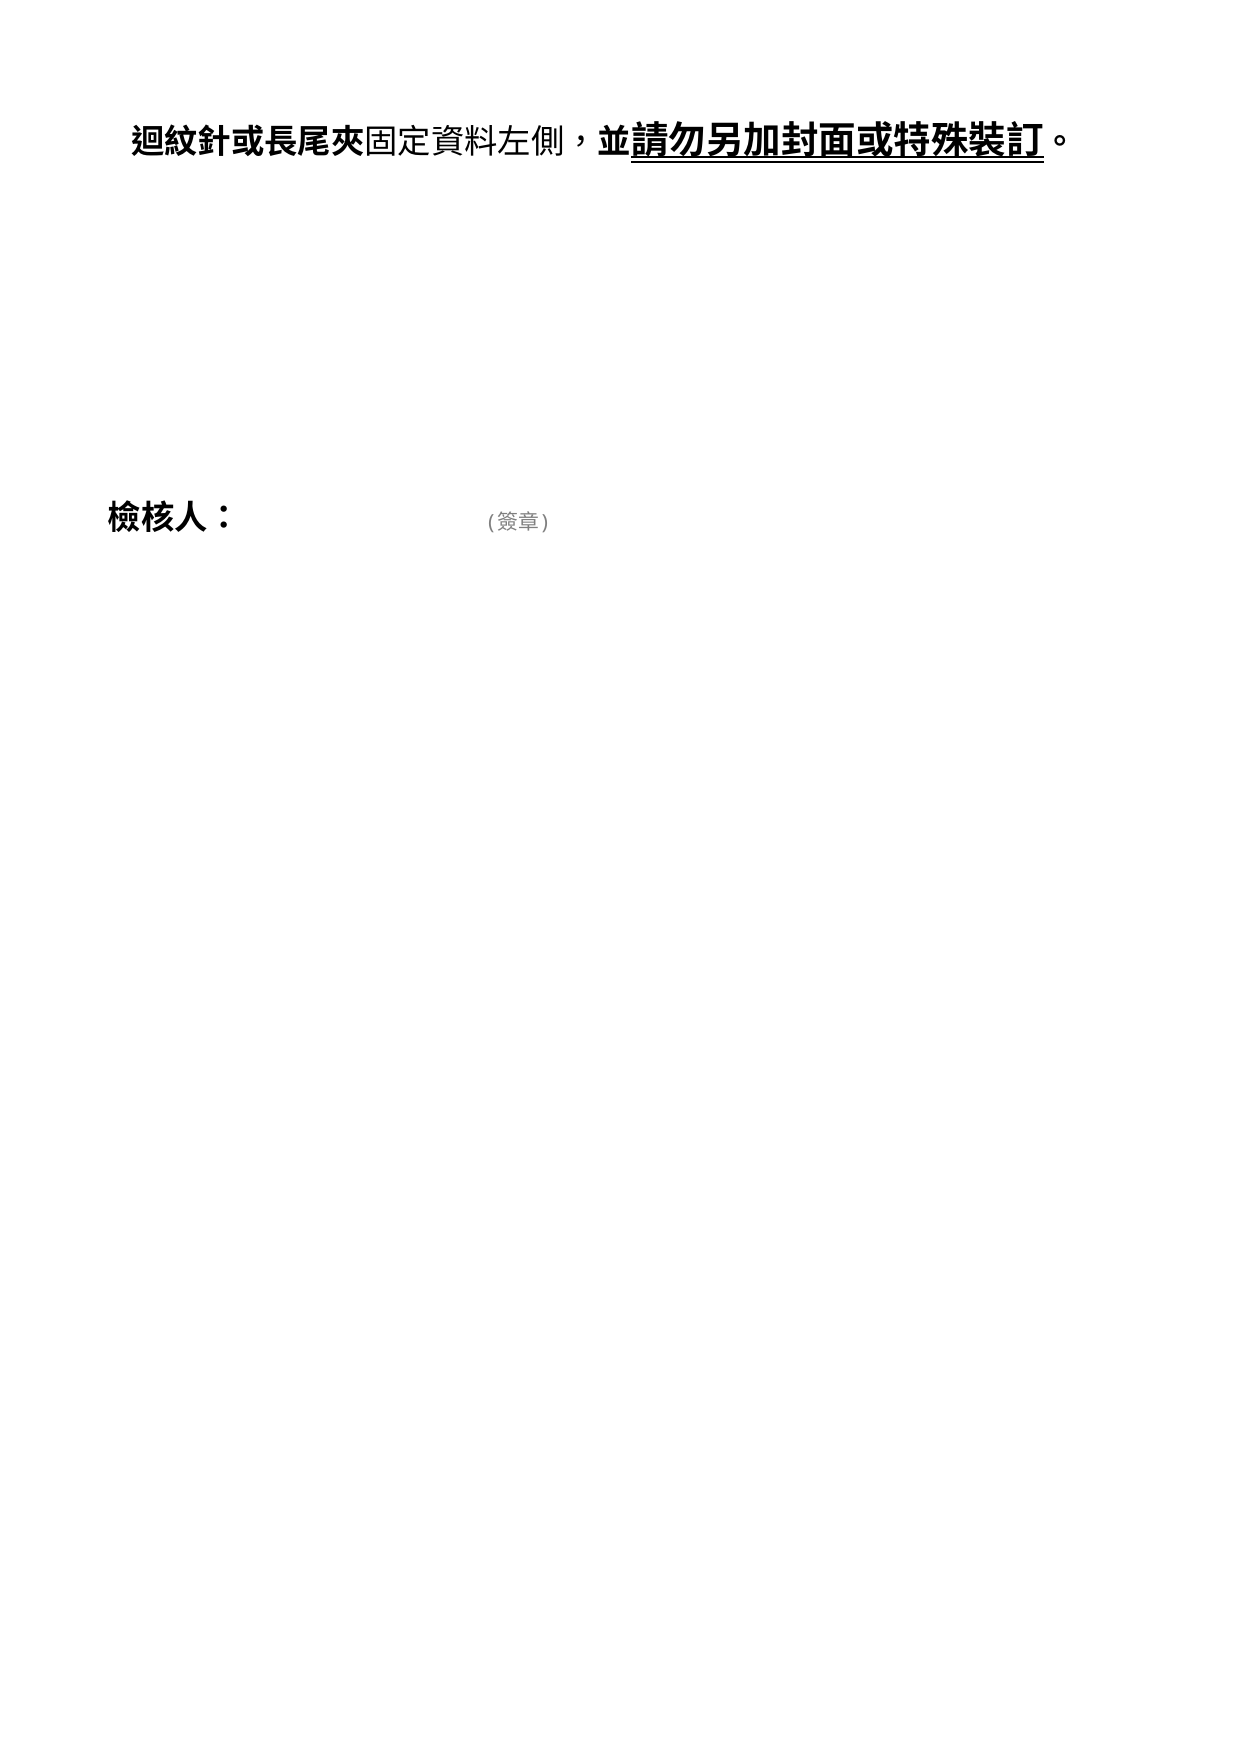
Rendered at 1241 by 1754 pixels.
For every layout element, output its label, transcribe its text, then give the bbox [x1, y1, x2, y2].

text 迴紋針或長尾夾固定資料左側，並請勿另加封面或特殊裝訂。 [100, 96, 1151, 158]
table_header 檢核人： (簽章) [75, 445, 1162, 563]
